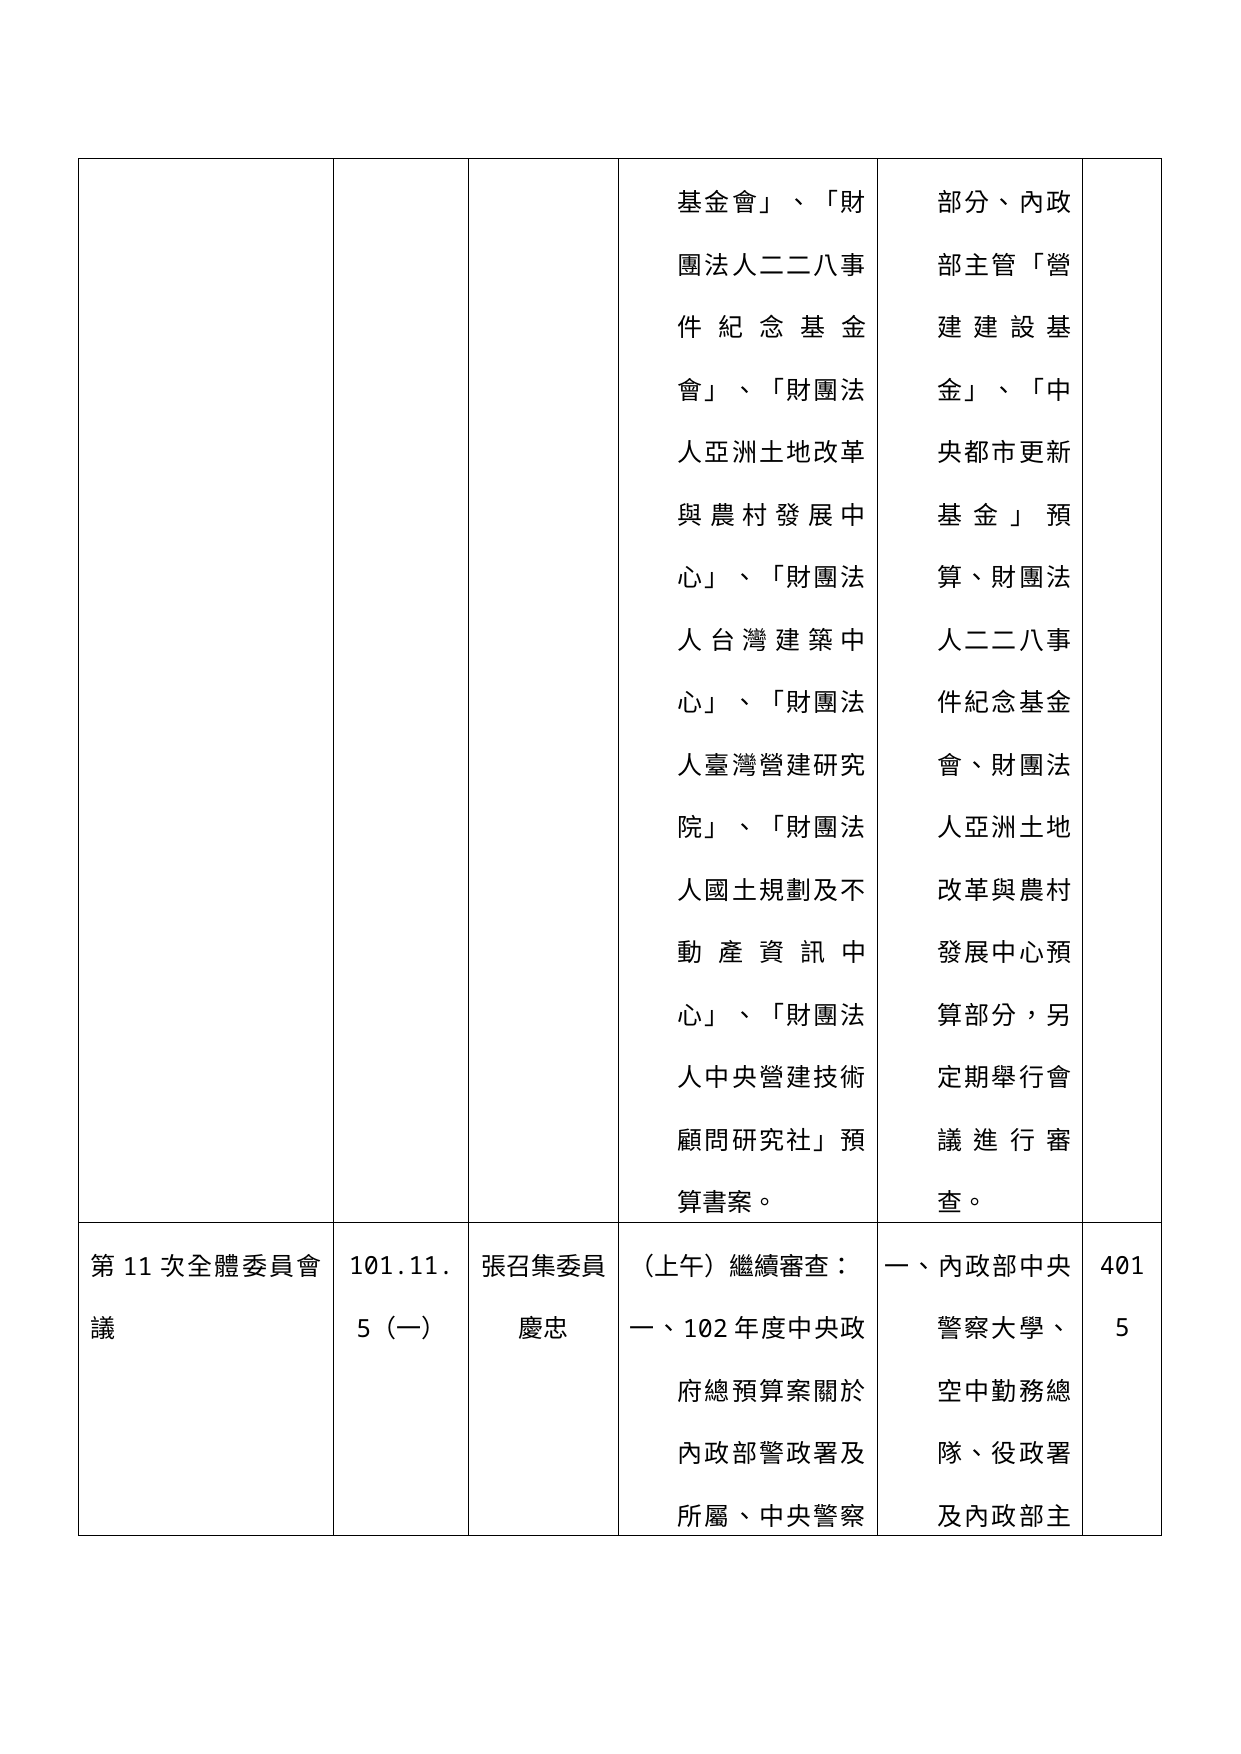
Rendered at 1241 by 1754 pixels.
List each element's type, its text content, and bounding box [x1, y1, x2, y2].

table_cell 101.11.5（一） [334, 1223, 468, 1535]
table_cell [79, 159, 333, 1222]
table_cell 4015 [1083, 1223, 1161, 1535]
table_cell [1083, 159, 1161, 1222]
table_cell 基金會」、「財團法人二二八事件紀念基金會」、「財團法人亞洲土地改革與農村發展中心」、「財團法人台灣建築中心」、「財團法人臺灣營建研究院」、「財團法人國土規劃及不動產資訊中心」、「財團法人中央營建技術顧問研究社」預算書案。 [619, 159, 877, 1222]
table_cell （上午）繼續審查： 一、102年度中央政府總預算案關於內政部警政署及所屬、中央警察 [619, 1223, 877, 1535]
table_cell [469, 159, 618, 1222]
table_cell 張召集委員慶忠 [469, 1223, 618, 1535]
table_cell [334, 159, 468, 1222]
table_cell 部分、內政部主管「營建建設基金」、「中央都市更新基金」預算、財團法人二二八事件紀念基金會、財團法人亞洲土地改革與農村發展中心預算部分，另定期舉行會議進行審查。 [878, 159, 1082, 1222]
table_cell 第11次全體委員會議 [79, 1223, 333, 1535]
table_cell 一、內政部中央警察大學、空中勤務總隊、役政署及內政部主 [878, 1223, 1082, 1535]
